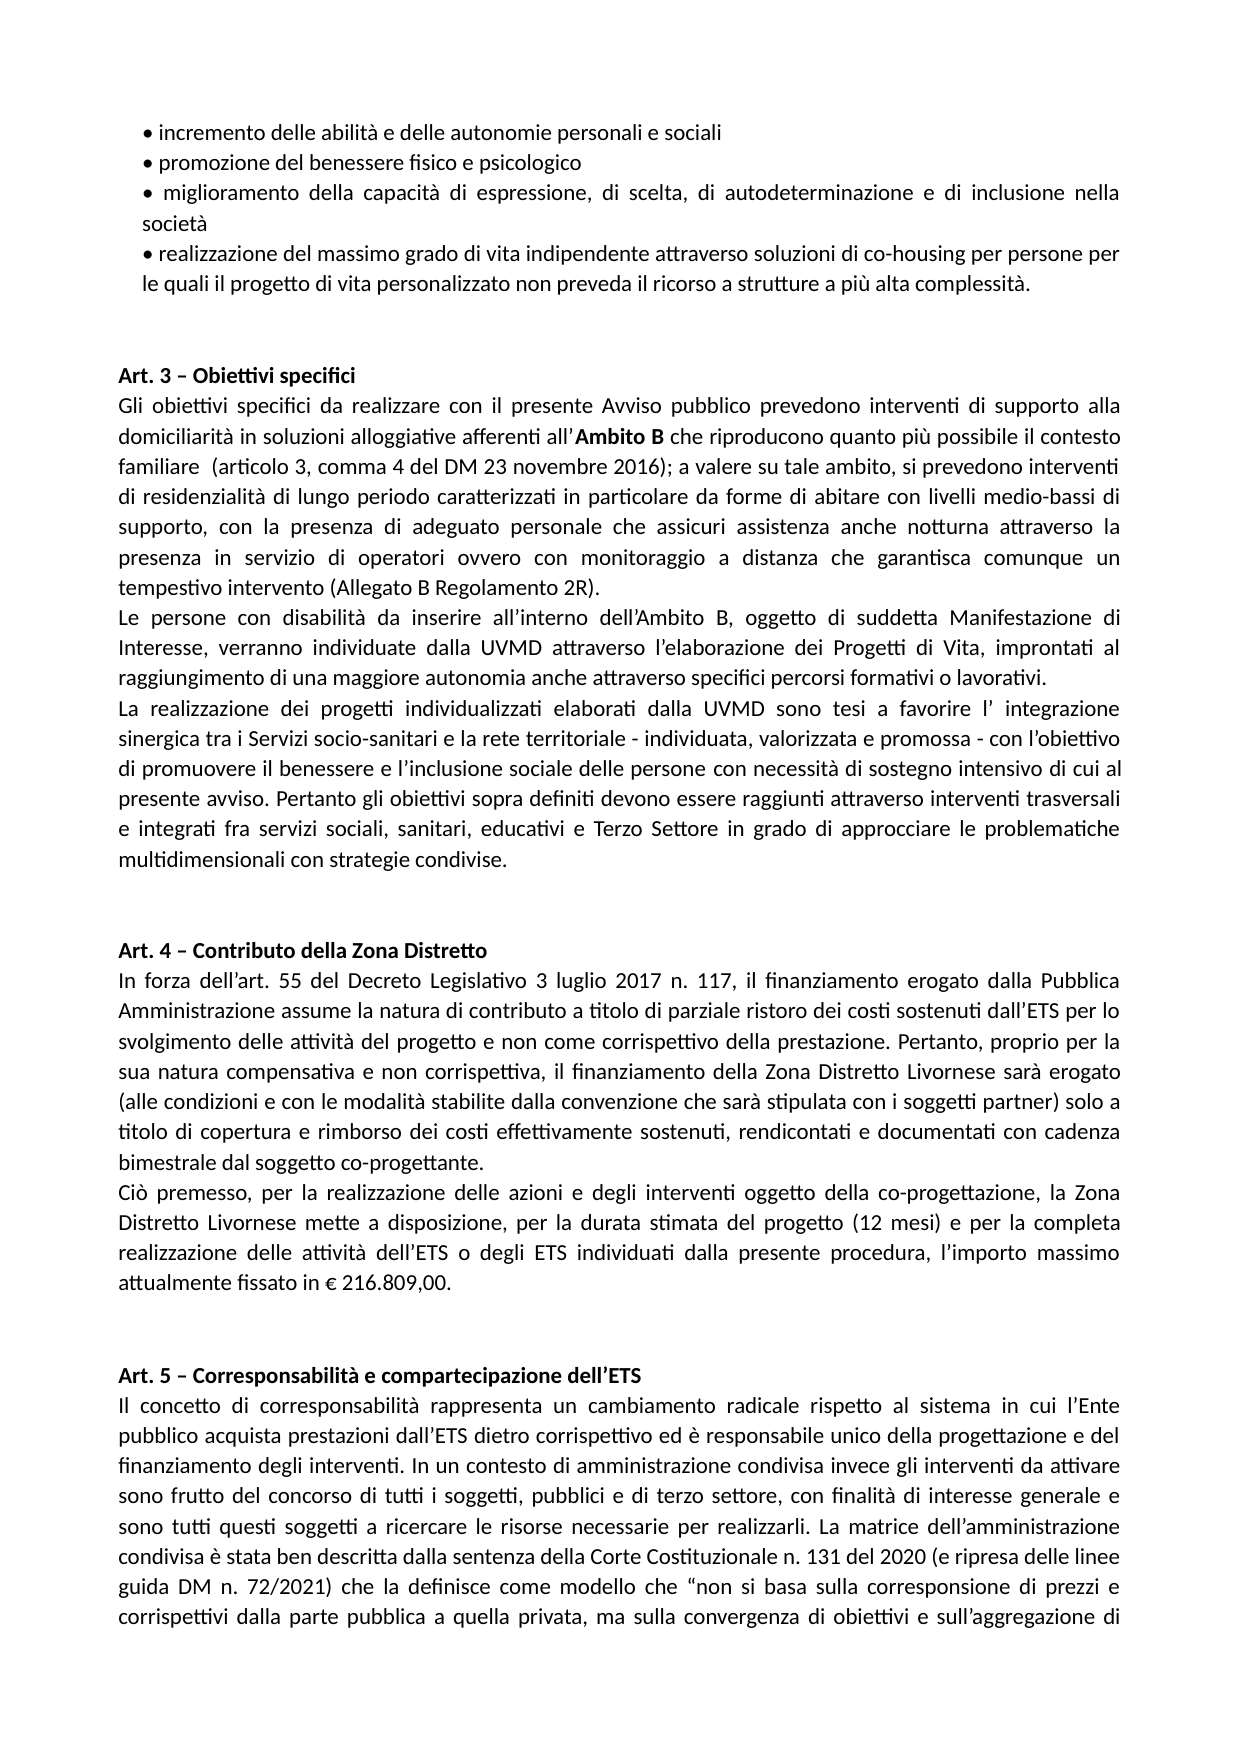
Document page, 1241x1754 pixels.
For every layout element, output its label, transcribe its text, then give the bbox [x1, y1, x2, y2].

text Art. 3 – Obiettivi specifici [118, 361, 1122, 389]
text Art. 5 – Corresponsabilità e compartecipazione dell’ETS [118, 1361, 1122, 1389]
text • promozione del benessere fisico e psicologico [142, 148, 1122, 176]
text Art. 4 – Contributo della Zona Distretto [118, 936, 1122, 964]
text • miglioramento della capacità di espressione, di scelta, di autodeterminazione e di inclusione nella società [142, 178, 1122, 237]
text Le persone con disabilità da inserire all’interno dell’Ambito B, oggetto di suddetta Manifestazione di Interesse, verranno individuate dalla UVMD attraverso l’elaborazione dei Progetti di Vita, improntati al raggiungimento di una maggiore autonomia anche attraverso specifici percorsi formativi o lavorativi. [118, 603, 1122, 692]
text Gli obiettivi specifici da realizzare con il presente Avviso pubblico prevedono interventi di supporto alla domiciliarità in soluzioni alloggiative afferenti all’Ambito B che riproducono quanto più possibile il contesto familiare (articolo 3, comma 4 del DM 23 novembre 2016); a valere su tale ambito, si prevedono interventi di residenzialità di lungo periodo caratterizzati in particolare da forme di abitare con livelli medio-bassi di supporto, con la presenza di adeguato personale che assicuri assistenza anche notturna attraverso la presenza in servizio di operatori ovvero con monitoraggio a distanza che garantisca comunque un tempestivo intervento (Allegato B Regolamento 2R). [118, 392, 1122, 601]
text • realizzazione del massimo grado di vita indipendente attraverso soluzioni di co-housing per persone per le quali il progetto di vita personalizzato non preveda il ricorso a strutture a più alta complessità. [142, 239, 1122, 297]
text La realizzazione dei progetti individualizzati elaborati dalla UVMD sono tesi a favorire l’ integrazione sinergica tra i Servizi socio-sanitari e la rete territoriale - individuata, valorizzata e promossa - con l’obiettivo di promuovere il benessere e l’inclusione sociale delle persone con necessità di sostegno intensivo di cui al presente avviso. Pertanto gli obiettivi sopra definiti devono essere raggiunti attraverso interventi trasversali e integrati fra servizi sociali, sanitari, educativi e Terzo Settore in grado di approcciare le problematiche multidimensionali con strategie condivise. [118, 694, 1122, 873]
text • incremento delle abilità e delle autonomie personali e sociali [142, 118, 1122, 146]
text Ciò premesso, per la realizzazione delle azioni e degli interventi oggetto della co-progettazione, la Zona Distretto Livornese mette a disposizione, per la durata stimata del progetto (12 mesi) e per la completa realizzazione delle attività dell’ETS o degli ETS individuati dalla presente procedura, l’importo massimo attualmente fissato in € 216.809,00. [118, 1178, 1122, 1297]
text Il concetto di corresponsabilità rappresenta un cambiamento radicale rispetto al sistema in cui l’Ente pubblico acquista prestazioni dall’ETS dietro corrispettivo ed è responsabile unico della progettazione e del finanziamento degli interventi. In un contesto di amministrazione condivisa invece gli interventi da attivare sono frutto del concorso di tutti i soggetti, pubblici e di terzo settore, con finalità di interesse generale e sono tutti questi soggetti a ricercare le risorse necessarie per realizzarli. La matrice dell’amministrazione condivisa è stata ben descritta dalla sentenza della Corte Costituzionale n. 131 del 2020 (e ripresa delle linee guida DM n. 72/2021) che la definisce come modello che “non si basa sulla corresponsione di prezzi e corrispettivi dalla parte pubblica a quella privata, ma sulla convergenza di obiettivi e sull’aggregazione di [118, 1391, 1122, 1631]
text In forza dell’art. 55 del Decreto Legislativo 3 luglio 2017 n. 117, il finanziamento erogato dalla Pubblica Amministrazione assume la natura di contributo a titolo di parziale ristoro dei costi sostenuti dall’ETS per lo svolgimento delle attività del progetto e non come corrispettivo della prestazione. Pertanto, proprio per la sua natura compensativa e non corrispettiva, il finanziamento della Zona Distretto Livornese sarà erogato (alle condizioni e con le modalità stabilite dalla convenzione che sarà stipulata con i soggetti partner) solo a titolo di copertura e rimborso dei costi effettivamente sostenuti, rendicontati e documentati con cadenza bimestrale dal soggetto co-progettante. [118, 966, 1122, 1176]
